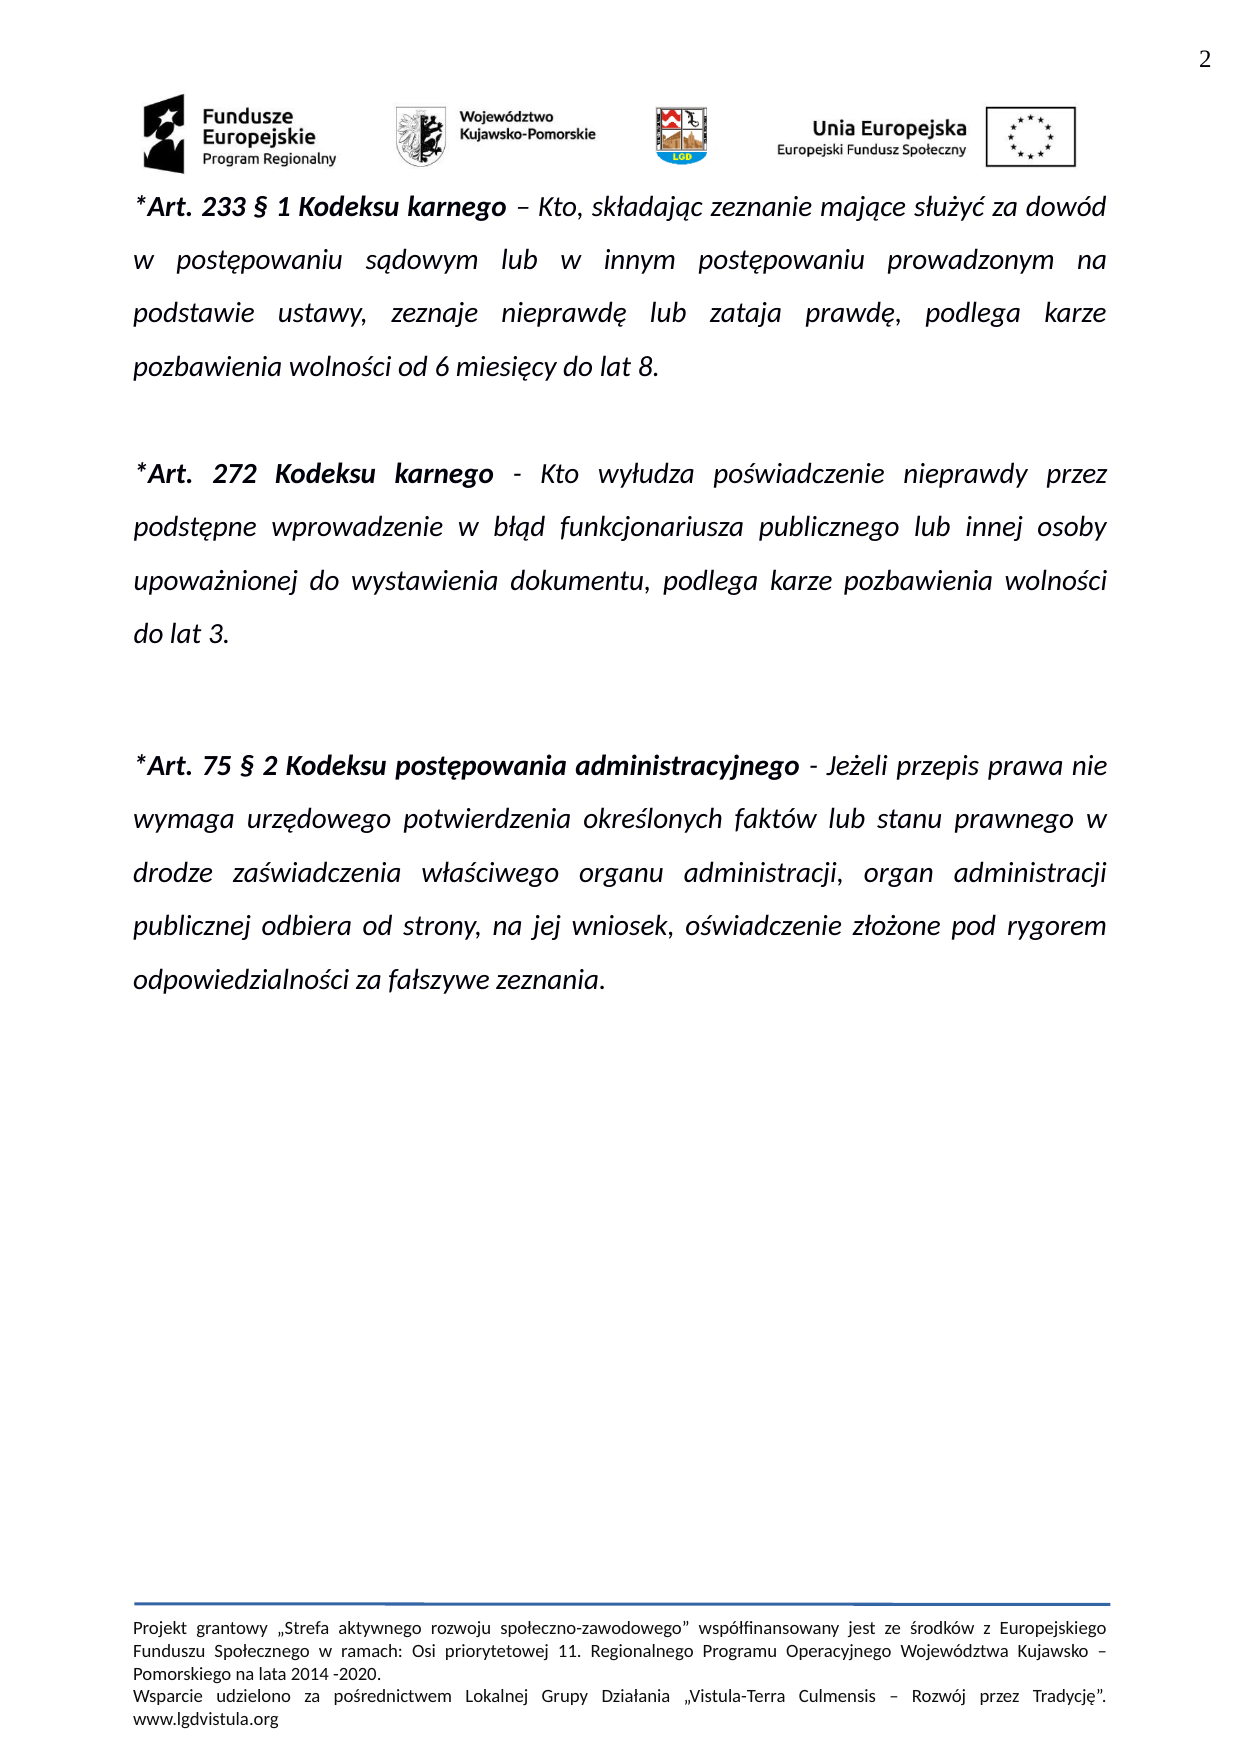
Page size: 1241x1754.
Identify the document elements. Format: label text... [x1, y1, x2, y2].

text *Art. 233 § 1 Kodeksu karnego – Kto, składając zeznanie mające służyć za dowód w postępowaniu sądowym lub w innym postępowaniu prowadzonym na podstawie ustawy, zeznaje nieprawdę lub zataja prawdę, podlega karze pozbawienia wolności od 6 miesięcy do lat 8. [133, 188, 1108, 383]
text *Art. 75 § 2 Kodeksu postępowania administracyjnego - Jeżeli przepis prawa nie wymaga urzędowego potwierdzenia określonych faktów lub stanu prawnego w drodze zaświadczenia właściwego organu administracji, organ administracji publicznej odbiera od strony, na jej wniosek, oświadczenie złożone pod rygorem odpowiedzialności za fałszywe zeznania. [133, 747, 1108, 996]
text *Art. 272 Kodeksu karnego - Kto wyłudza poświadczenie nieprawdy przez podstępne wprowadzenie w błąd funkcjonariusza publicznego lub innej osoby upoważnionej do wystawienia dokumentu, podlega karze pozbawienia wolności do lat 3. [133, 455, 1108, 651]
picture [133, 73, 1108, 188]
